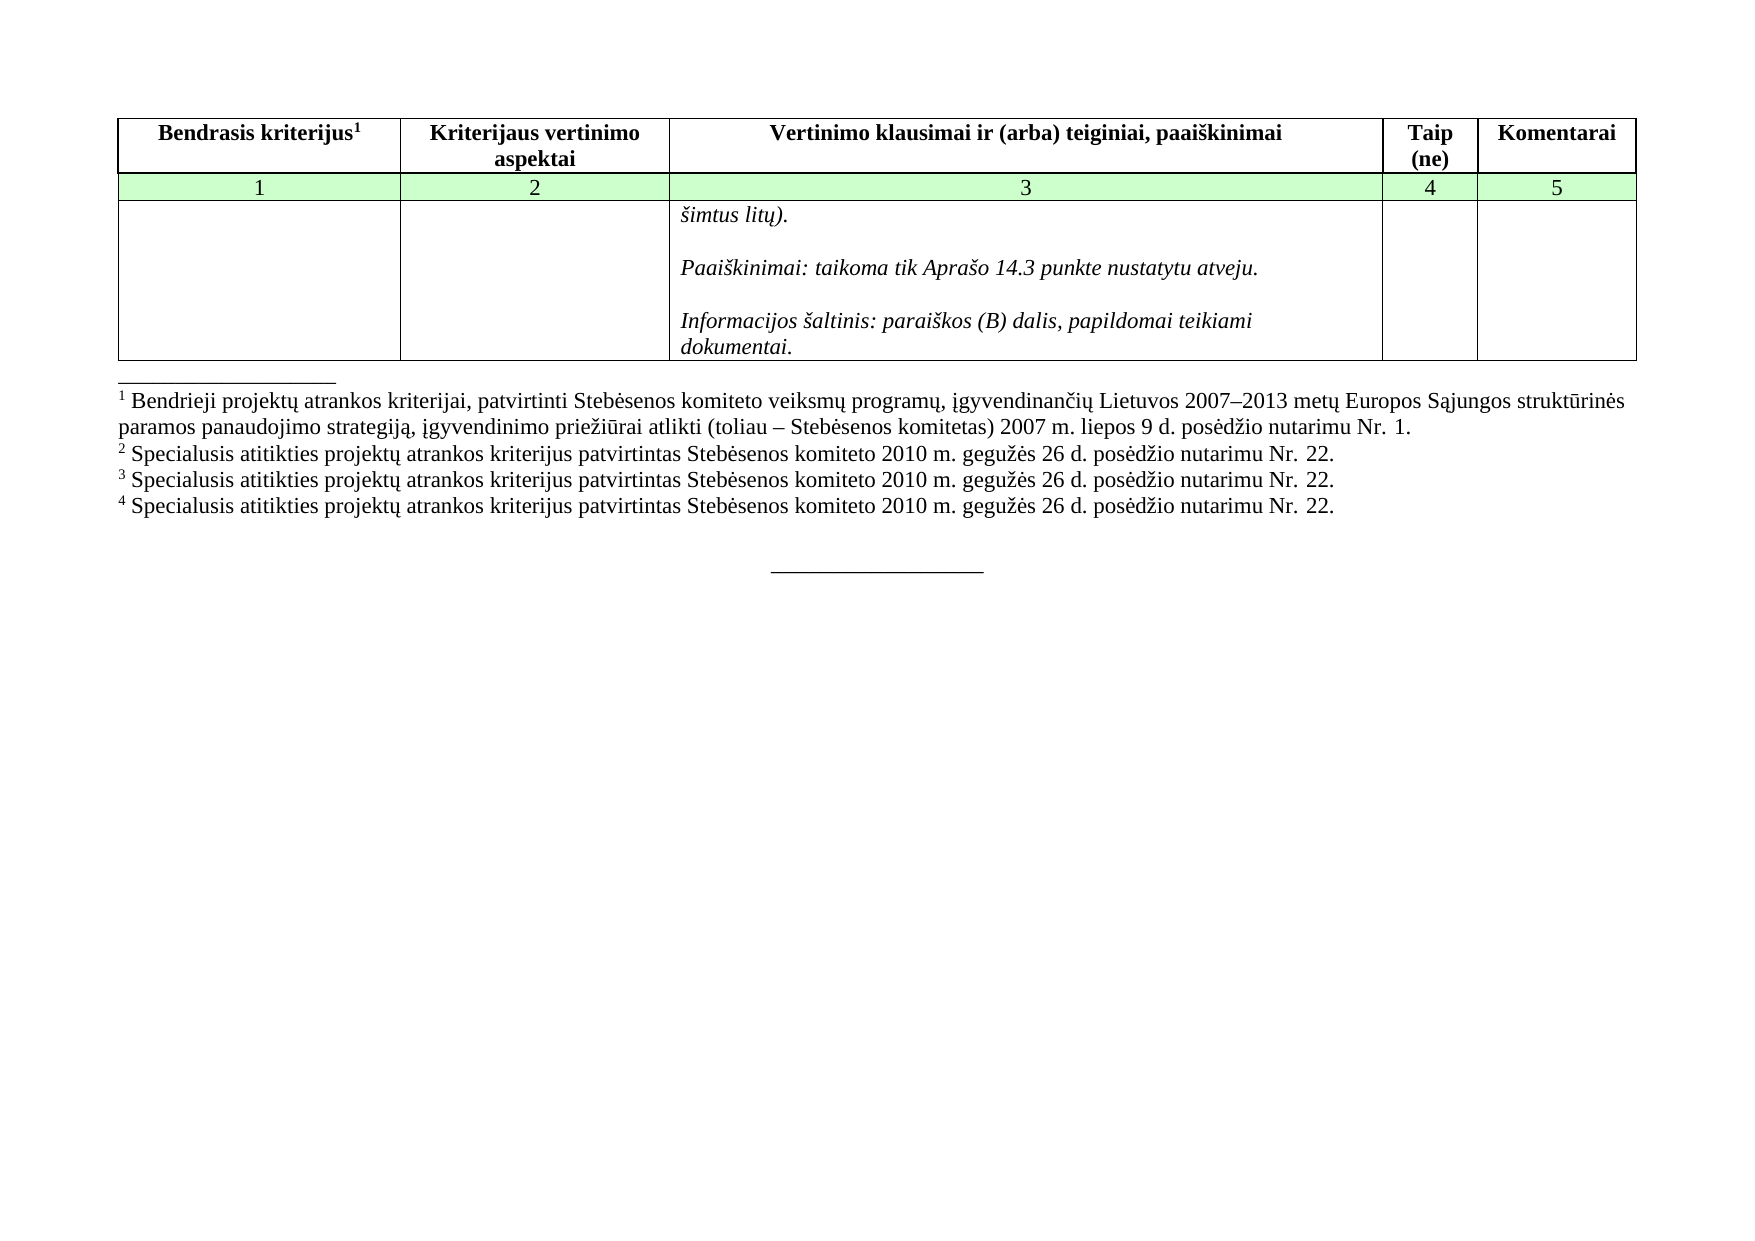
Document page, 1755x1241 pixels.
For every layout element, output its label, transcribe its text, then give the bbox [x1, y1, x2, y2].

text ___________________ [118, 361, 1636, 387]
table_cell [119, 201, 400, 359]
table_header Komentarai [1479, 119, 1635, 172]
text 3 Specialusis atitikties projektų atrankos kriterijus patvirtintas Stebėsenos komiteto 2010 m. gegužės 26 d. posėdžio nutarimu Nr. 22. [118, 466, 1636, 492]
table_cell [401, 201, 669, 359]
text 4 Specialusis atitikties projektų atrankos kriterijus patvirtintas Stebėsenos komiteto 2010 m. gegužės 26 d. posėdžio nutarimu Nr. 22. [118, 492, 1636, 519]
table_header Bendrasis kriterijus1 [119, 119, 400, 172]
table_cell [1383, 201, 1477, 359]
table_header Taip (ne) [1384, 119, 1477, 172]
table_cell [1478, 201, 1636, 359]
table_cell 2 [401, 174, 669, 200]
table_cell 5 [1478, 174, 1636, 200]
table_cell 4 [1383, 174, 1477, 200]
table_cell šimtus litų). Paaiškinimai: taikoma tik Aprašo 14.3 punkte nustatytu atveju. Informacijos šaltinis: paraiškos (B) dalis, papildomai teikiami dokumentai. [670, 201, 1382, 359]
table_header Vertinimo klausimai ir (arba) teiginiai, paaiškinimai [670, 119, 1382, 172]
text _________________ [118, 547, 1636, 576]
table_cell 1 [119, 174, 400, 200]
text 2 Specialusis atitikties projektų atrankos kriterijus patvirtintas Stebėsenos komiteto 2010 m. gegužės 26 d. posėdžio nutarimu Nr. 22. [118, 439, 1636, 466]
table_cell 3 [670, 174, 1382, 200]
table_header Kriterijaus vertinimo aspektai [401, 119, 669, 172]
text 1 Bendrieji projektų atrankos kriterijai, patvirtinti Stebėsenos komiteto veiksmų programų, įgyvendinančių Lietuvos 2007–2013 metų Europos Sąjungos struktūrinės paramos panaudojimo strategiją, įgyvendinimo priežiūrai atlikti (toliau – Stebėsenos komitetas) 2007 m. liepos 9 d. posėdžio nutarimu Nr. 1. [118, 387, 1636, 439]
